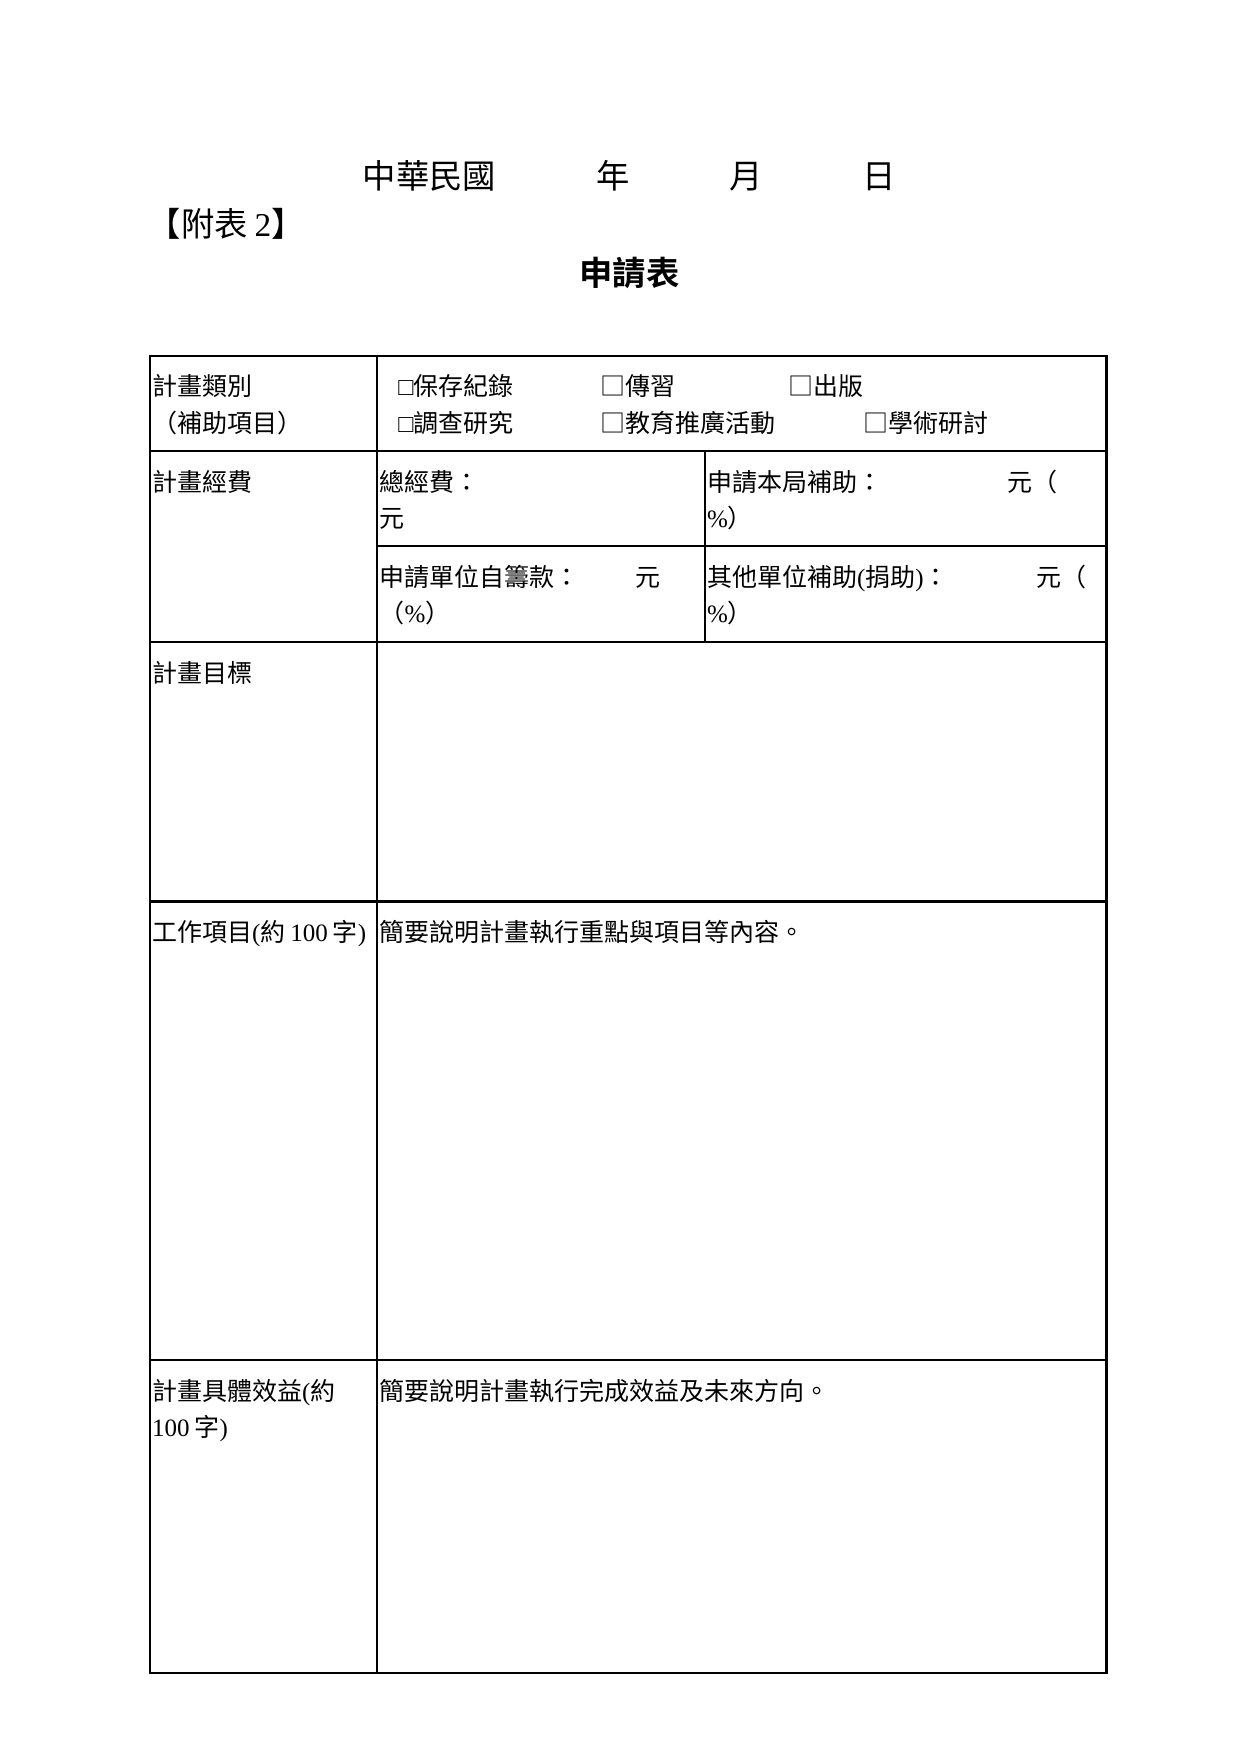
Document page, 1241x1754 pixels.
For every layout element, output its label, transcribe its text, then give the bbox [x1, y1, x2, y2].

table_cell 其他單位補助(捐助)： 元（ %） [706, 547, 1105, 641]
table_header □保存紀錄 □傳習 □出版 □調查研究 □教育推廣活動 □學術研討 [378, 357, 1105, 450]
text 【附表2】 [148, 198, 1110, 246]
table_cell [378, 643, 1105, 900]
table_cell 總經費： 元 [378, 452, 704, 545]
table_cell 工作項目(約100字) [151, 903, 376, 1359]
table_cell 計畫目標 [151, 643, 376, 900]
table_cell 計畫經費 [151, 452, 376, 641]
table_cell 計畫具體效益(約100字) [151, 1361, 376, 1672]
text 中華民國 年 月 日 [148, 150, 1110, 198]
table_cell 簡要說明計畫執行重點與項目等內容。 [378, 903, 1105, 1359]
table_cell 申請本局補助： 元（ %） [706, 452, 1105, 545]
table_cell 簡要說明計畫執行完成效益及未來方向。 [378, 1361, 1105, 1672]
table_cell 申請單位自籌款： 元（%） [378, 547, 704, 641]
text 申請表 [148, 246, 1110, 295]
table_header 計畫類別 （補助項目） [151, 357, 376, 450]
